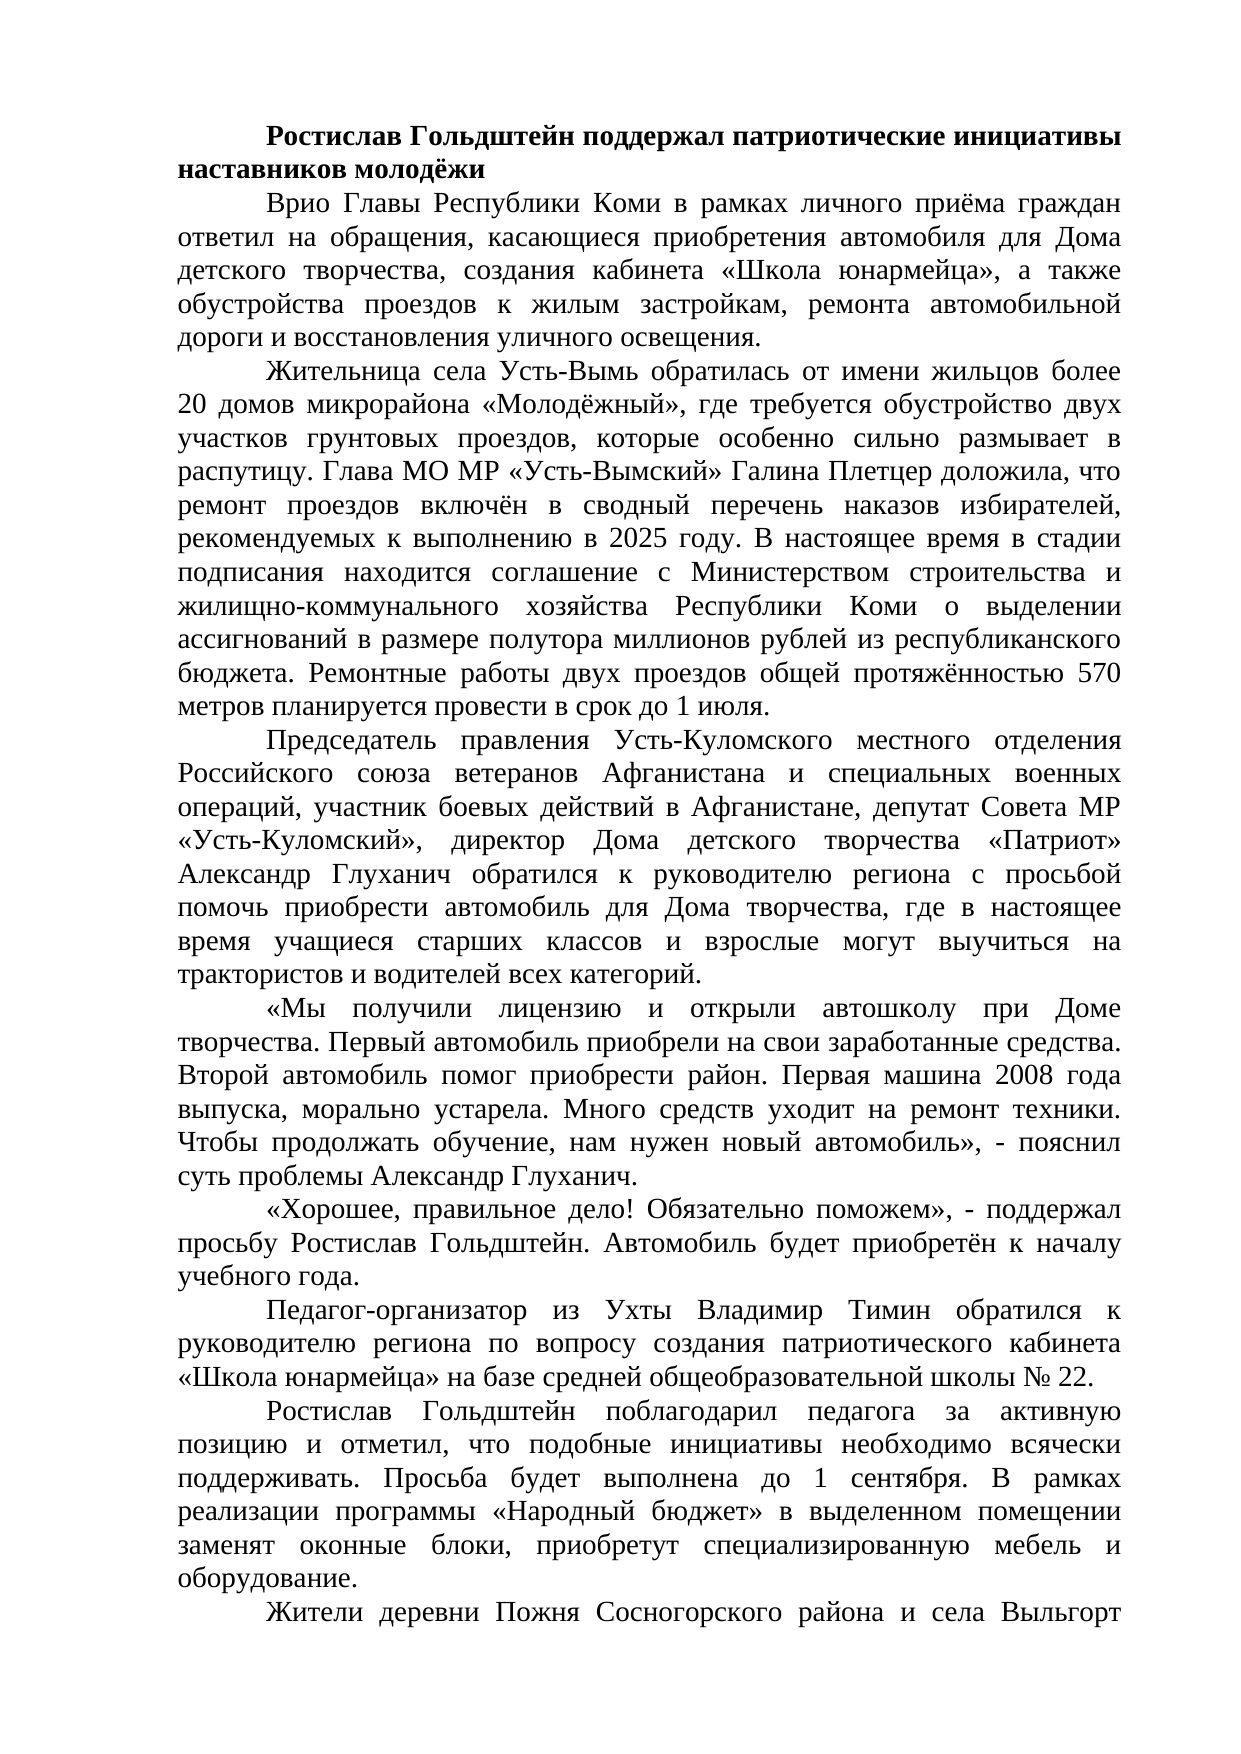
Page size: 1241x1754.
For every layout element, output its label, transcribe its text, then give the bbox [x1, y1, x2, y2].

text Педагог-организатор из Ухты Владимир Тимин обратился к руководителю региона по вопросу создания патриотического кабинета «Школа юнармейца» на базе средней общеобразовательной школы № 22. [177, 1292, 1122, 1393]
text «Мы получили лицензию и открыли автошколу при Доме творчества. Первый автомобиль приобрели на свои заработанные средства. Второй автомобиль помог приобрести район. Первая машина 2008 года выпуска, морально устарела. Много средств уходит на ремонт техники. Чтобы продолжать обучение, нам нужен новый автомобиль», - пояснил суть проблемы Александр Глуханич. [177, 990, 1122, 1191]
text Ростислав Гольдштейн поддержал патриотические инициативы наставников молодёжи [177, 118, 1122, 185]
text «Хорошее, правильное дело! Обязательно поможем», - поддержал просьбу Ростислав Гольдштейн. Автомобиль будет приобретён к началу учебного года. [177, 1191, 1122, 1292]
text Врио Главы Республики Коми в рамках личного приёма граждан ответил на обращения, касающиеся приобретения автомобиля для Дома детского творчества, создания кабинета «Школа юнармейца», а также обустройства проездов к жилым застройкам, ремонта автомобильной дороги и восстановления уличного освещения. [177, 185, 1122, 353]
text Председатель правления Усть-Куломского местного отделения Российского союза ветеранов Афганистана и специальных военных операций, участник боевых действий в Афганистане, депутат Совета МР «Усть-Куломский», директор Дома детского творчества «Патриот» Александр Глуханич обратился к руководителю региона с просьбой помочь приобрести автомобиль для Дома творчества, где в настоящее время учащиеся старших классов и взрослые могут выучиться на трактористов и водителей всех категорий. [177, 722, 1122, 990]
text Жители деревни Пожня Сосногорского района и села Выльгорт [177, 1594, 1122, 1627]
text Ростислав Гольдштейн поблагодарил педагога за активную позицию и отметил, что подобные инициативы необходимо всячески поддерживать. Просьба будет выполнена до 1 сентября. В рамках реализации программы «Народный бюджет» в выделенном помещении заменят оконные блоки, приобретут специализированную мебель и оборудование. [177, 1393, 1122, 1594]
text Жительница села Усть-Вымь обратилась от имени жильцов более 20 домов микрорайона «Молодёжный», где требуется обустройство двух участков грунтовых проездов, которые особенно сильно размывает в распутицу. Глава МО МР «Усть-Вымский» Галина Плетцер доложила, что ремонт проездов включён в сводный перечень наказов избирателей, рекомендуемых к выполнению в 2025 году. В настоящее время в стадии подписания находится соглашение с Министерством строительства и жилищно-коммунального хозяйства Республики Коми о выделении ассигнований в размере полутора миллионов рублей из республиканского бюджета. Ремонтные работы двух проездов общей протяжённостью 570 метров планируется провести в срок до 1 июля. [177, 353, 1122, 722]
